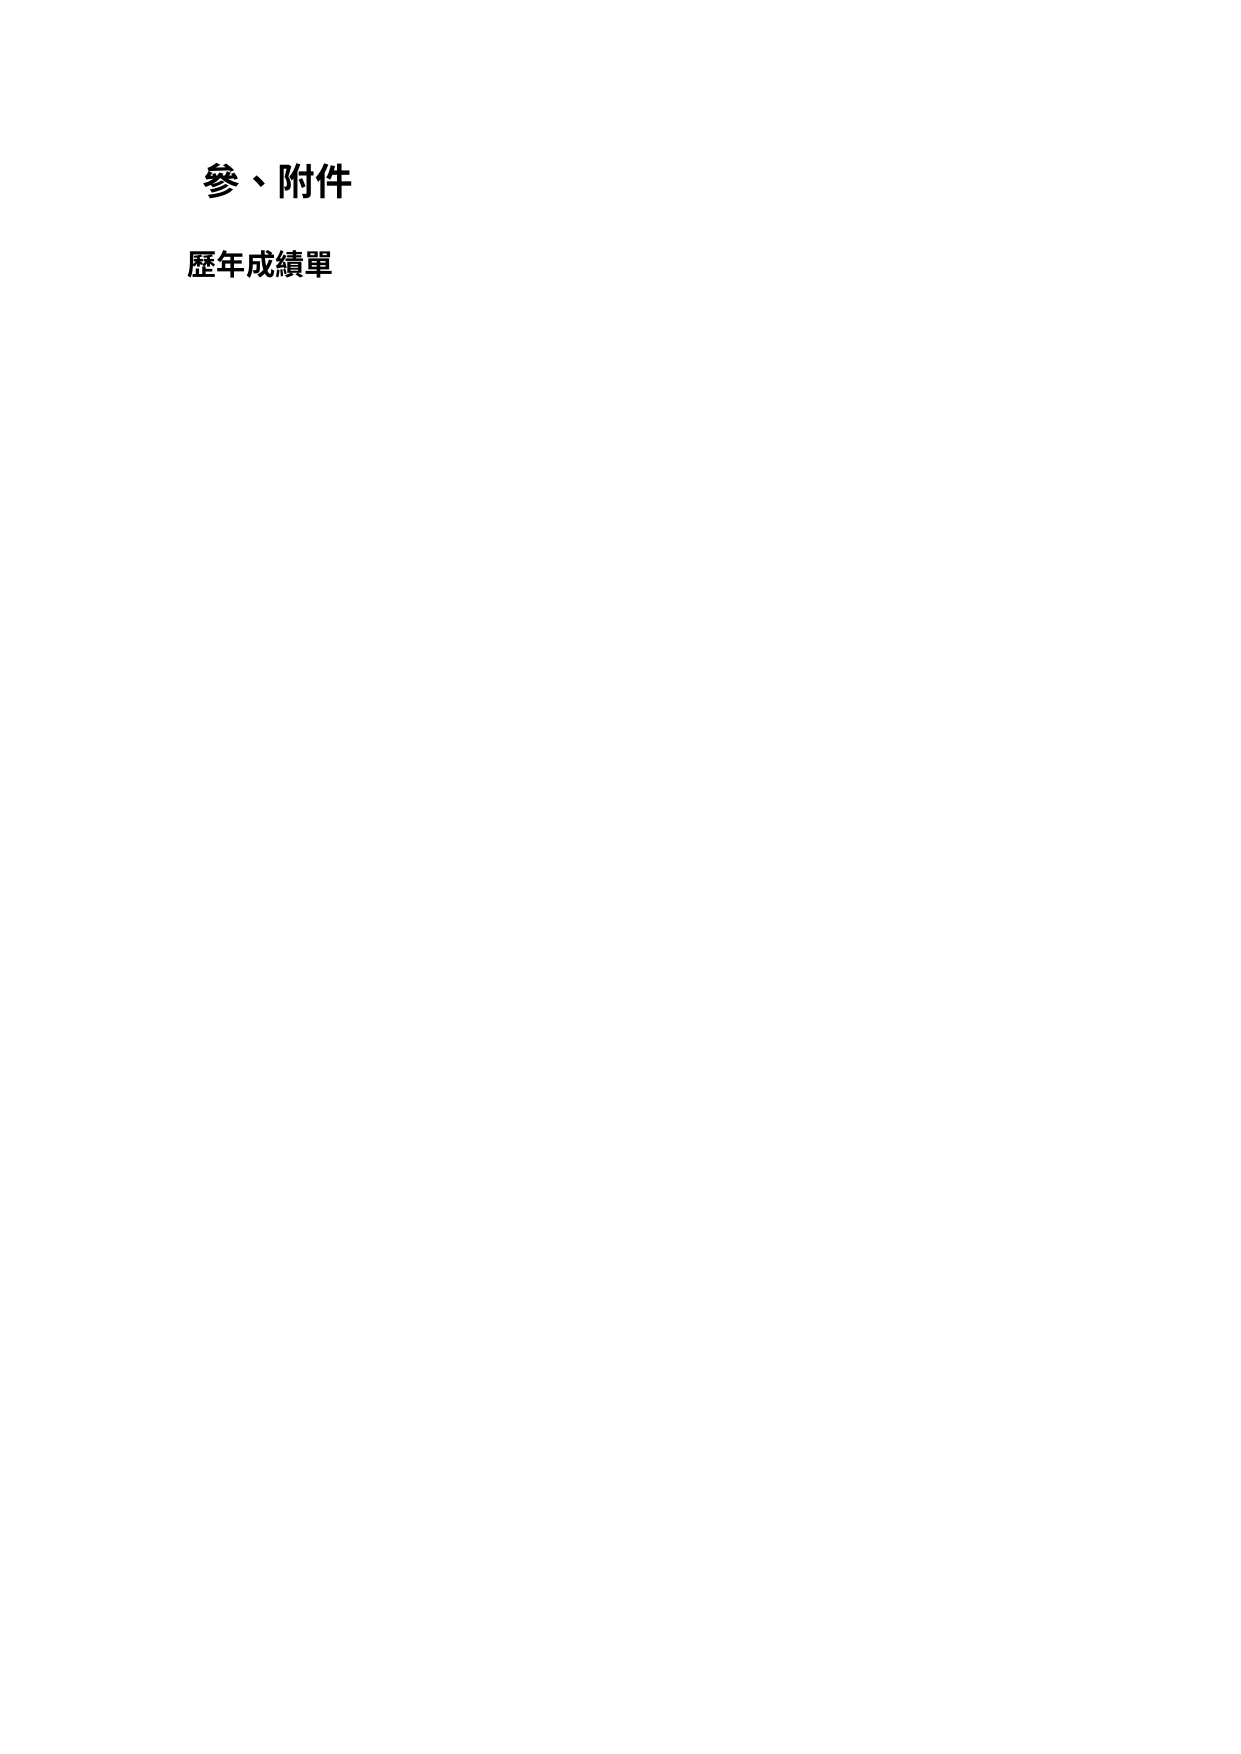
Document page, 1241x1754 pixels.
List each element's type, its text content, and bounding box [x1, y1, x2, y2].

text 歷年成績單 [187, 221, 1053, 283]
list 附件 [202, 158, 1053, 204]
